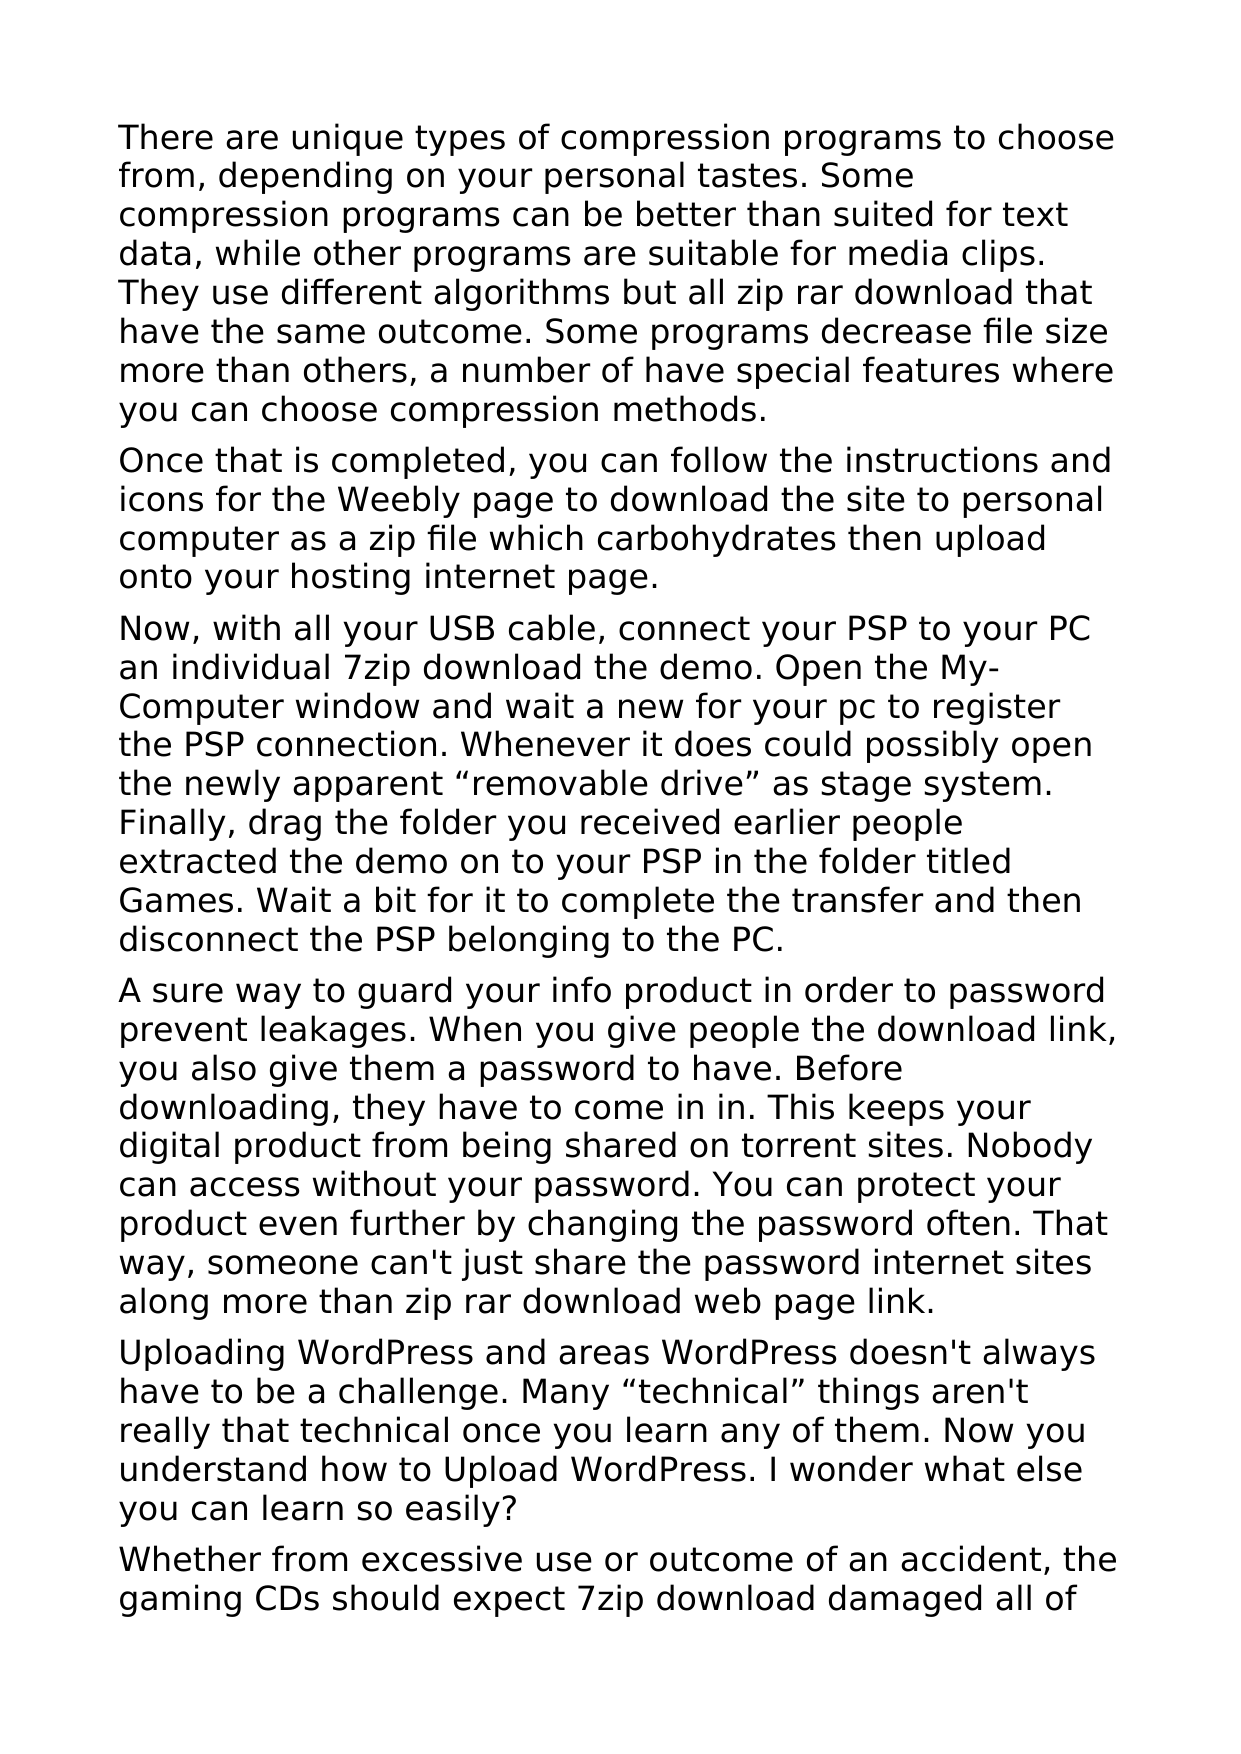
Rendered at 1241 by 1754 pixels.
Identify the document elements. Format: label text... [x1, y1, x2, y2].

text Uploading WordPress and areas WordPress doesn't always have to be a challenge. Many “technical” things aren't really that technical once you learn any of them. Now you understand how to Upload WordPress. I wonder what else you can learn so easily? [118, 1334, 1122, 1528]
text Once that is completed, you can follow the instructions and icons for the Weebly page to download the site to personal computer as a zip file which carbohydrates then upload onto your hosting internet page. [118, 441, 1122, 597]
text There are unique types of compression programs to choose from, depending on your personal tastes. Some compression programs can be better than suited for text data, while other programs are suitable for media clips. They use different algorithms but all zip rar download that have the same outcome. Some programs decrease file size more than others, a number of have special features where you can choose compression methods. [118, 118, 1122, 429]
text Now, with all your USB cable, connect your PSP to your PC an individual 7zip download the demo. Open the My-Computer window and wait a new for your pc to register the PSP connection. Whenever it does could possibly open the newly apparent “removable drive” as stage system. Finally, drag the folder you received earlier people extracted the demo on to your PSP in the folder titled Games. Wait a bit for it to complete the transfer and then disconnect the PSP belonging to the PC. [118, 609, 1122, 959]
text Whether from excessive use or outcome of an accident, the gaming CDs should expect 7zip download damaged all of [118, 1541, 1122, 1618]
text A sure way to guard your info product in order to password prevent leakages. When you give people the download link, you also give them a password to have. Before downloading, they have to come in in. This keeps your digital product from being shared on torrent sites. Nobody can access without your password. You can protect your product even further by changing the password often. That way, someone can't just share the password internet sites along more than zip rar download web page link. [118, 972, 1122, 1321]
